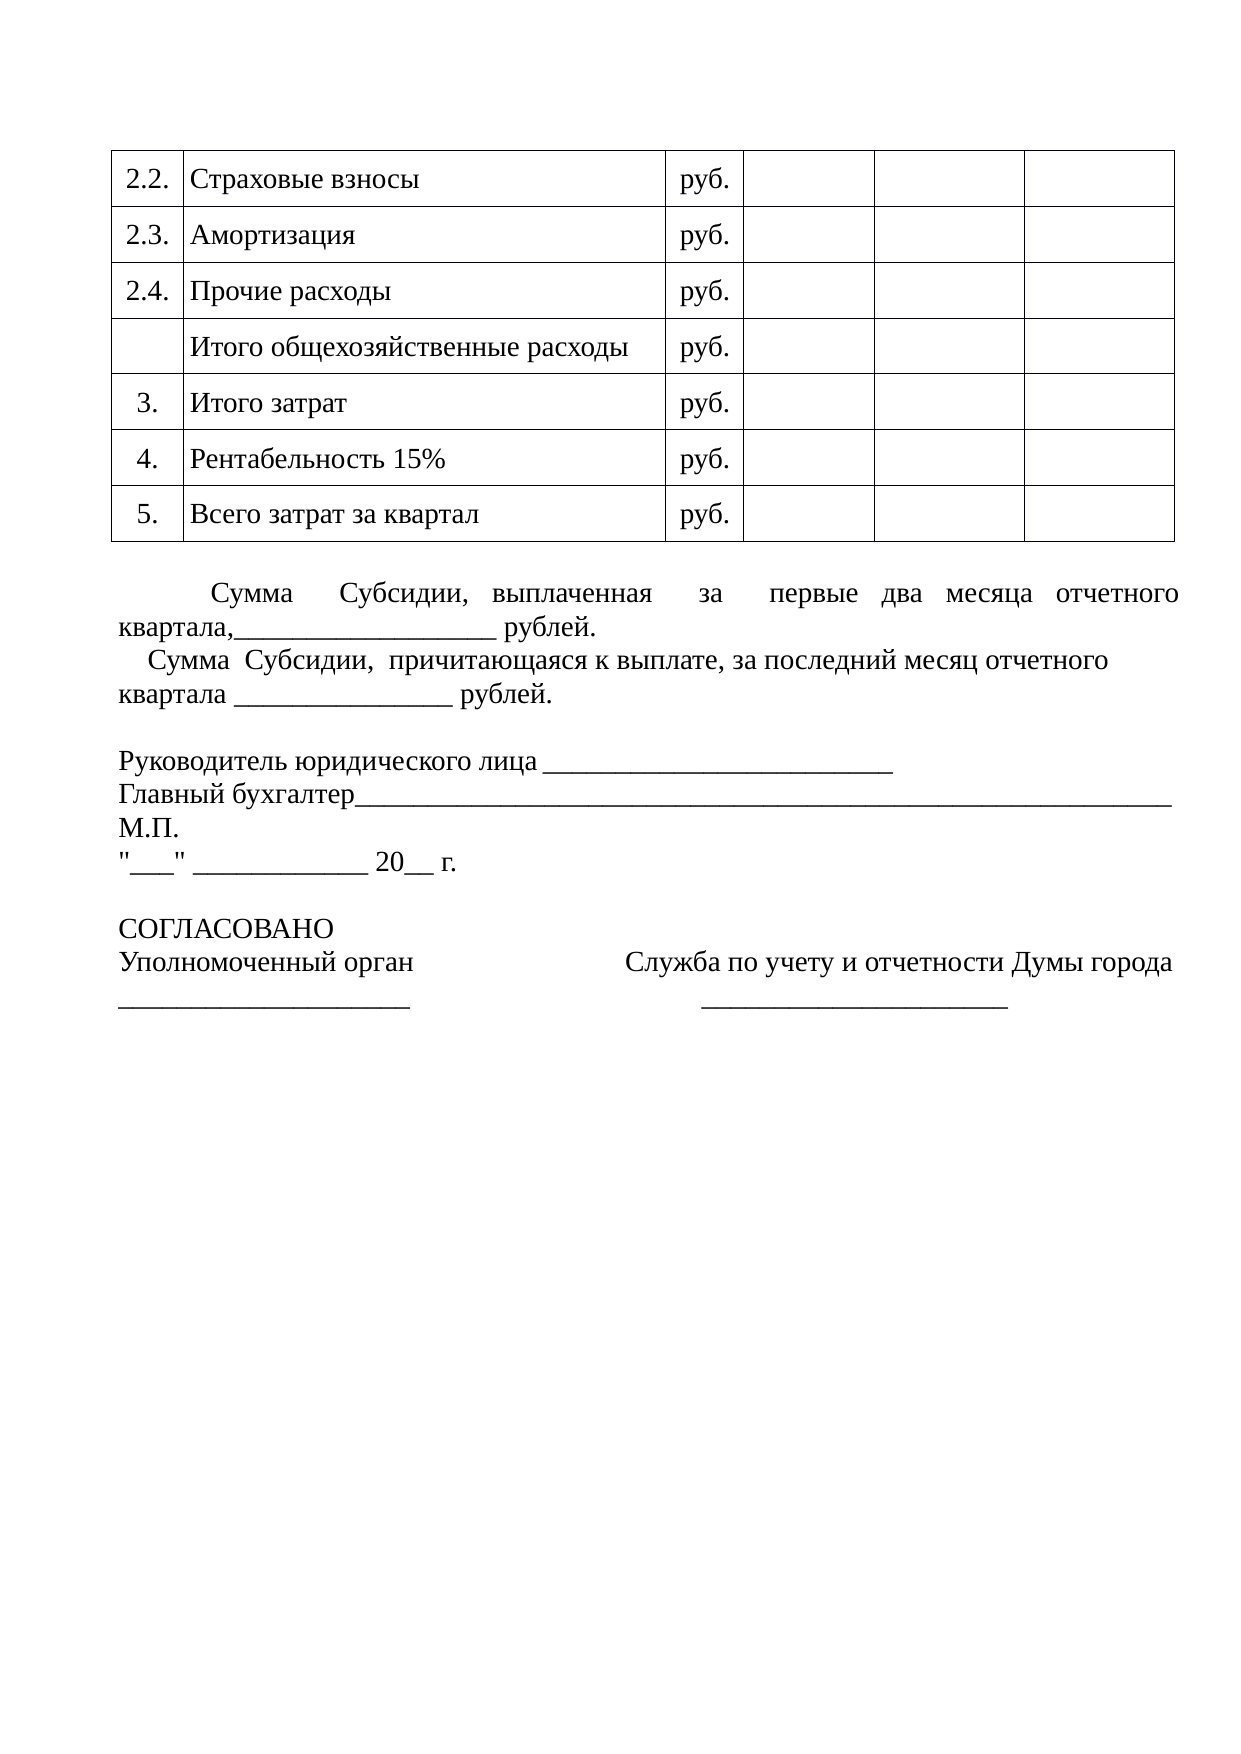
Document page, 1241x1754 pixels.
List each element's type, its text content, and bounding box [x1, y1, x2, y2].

table_cell [744, 319, 874, 373]
table_cell [744, 207, 874, 262]
text Главный бухгалтер________________________________________________________ [118, 777, 1181, 810]
table_cell Рентабельность 15% [184, 430, 665, 485]
table_cell [875, 263, 1024, 317]
text квартала _______________ рублей. [118, 676, 1181, 709]
table_cell [1025, 151, 1174, 206]
text М.П. [118, 810, 1181, 844]
text Сумма Субсидии, выплаченная за первые два месяца отчетного квартала,__________________ рублей. [118, 575, 1181, 642]
table_cell Итого затрат [184, 374, 665, 429]
table_cell [112, 319, 183, 373]
table_cell [1025, 486, 1174, 541]
text ____________________ _____________________ [118, 978, 1181, 1011]
text "___" ____________ 20__ г. [118, 844, 1181, 877]
table_cell [1025, 430, 1174, 485]
table_cell Прочие расходы [184, 263, 665, 317]
table_cell [1025, 319, 1174, 373]
table_cell 2.3. [112, 207, 183, 262]
table_cell Страховые взносы [184, 151, 665, 206]
table_cell руб. [666, 430, 743, 485]
table_cell руб. [666, 151, 743, 206]
table_cell 3. [112, 374, 183, 429]
table_cell [875, 486, 1024, 541]
table_cell [744, 374, 874, 429]
table_cell 2.2. [112, 151, 183, 206]
table_cell [875, 151, 1024, 206]
table_cell [875, 319, 1024, 373]
table_cell [1025, 374, 1174, 429]
table_cell 5. [112, 486, 183, 541]
table_cell [744, 151, 874, 206]
table_cell [875, 374, 1024, 429]
table_cell [744, 263, 874, 317]
table_cell руб. [666, 319, 743, 373]
table_cell руб. [666, 374, 743, 429]
text Руководитель юридического лица ________________________ [118, 743, 1181, 777]
table_cell 4. [112, 430, 183, 485]
table_cell [875, 207, 1024, 262]
table_cell Итого общехозяйственные расходы [184, 319, 665, 373]
text Уполномоченный орган Служба по учету и отчетности Думы города [118, 944, 1181, 978]
table_cell [875, 430, 1024, 485]
table_cell [744, 430, 874, 485]
text Сумма Субсидии, причитающаяся к выплате, за последний месяц отчетного [118, 642, 1181, 676]
table_cell [1025, 263, 1174, 317]
table_cell [744, 486, 874, 541]
table_cell руб. [666, 263, 743, 317]
table_cell руб. [666, 486, 743, 541]
table_cell Всего затрат за квартал [184, 486, 665, 541]
table_cell [1025, 207, 1174, 262]
table_cell 2.4. [112, 263, 183, 317]
table_cell Амортизация [184, 207, 665, 262]
text СОГЛАСОВАНО [118, 911, 1181, 944]
table_cell руб. [666, 207, 743, 262]
